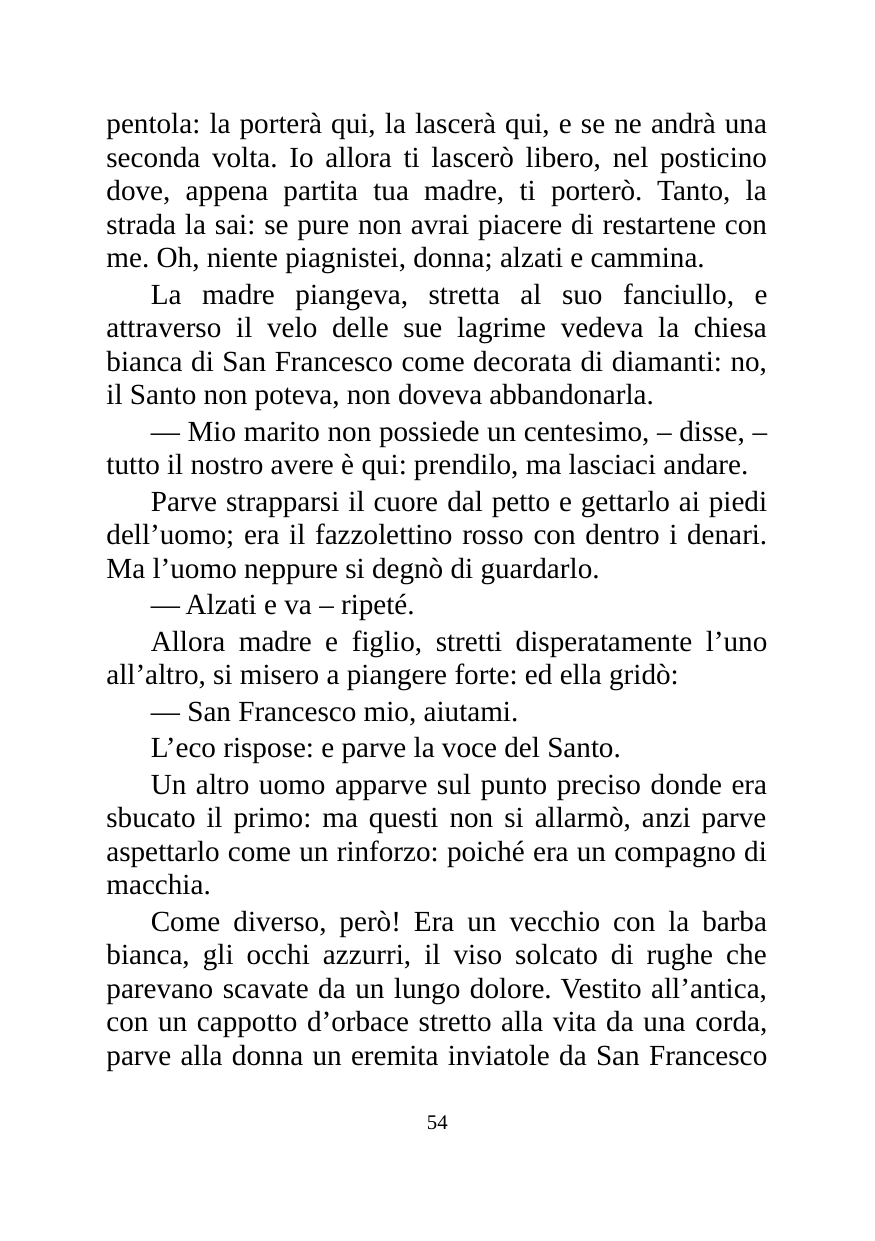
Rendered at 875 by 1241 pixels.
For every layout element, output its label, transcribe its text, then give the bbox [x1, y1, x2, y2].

text — Mio marito non possiede un centesimo, – disse, – tutto il nostro avere è qui: prendilo, ma lasciaci andare. [106, 414, 768, 481]
text Parve strapparsi il cuore dal petto e gettarlo ai piedi dell’uomo; era il fazzolettino rosso con dentro i denari. Ma l’uomo neppure si degnò di guardarlo. [106, 484, 768, 584]
text — San Francesco mio, aiutami. [106, 694, 768, 727]
text Allora madre e figlio, stretti disperatamente l’uno all’altro, si misero a piangere forte: ed ella gridò: [106, 624, 768, 691]
text pentola: la porterà qui, la lascerà qui, e se ne andrà una seconda volta. Io allora ti lascerò libero, nel posticino dove, appena partita tua madre, ti porterò. Tanto, la strada la sai: se pure non avrai piacere di restartene con me. Oh, niente piagnistei, donna; alzati e cammina. [106, 106, 768, 274]
text L’eco rispose: e parve la voce del Santo. [106, 730, 768, 764]
text La madre piangeva, stretta al suo fanciullo, e attraverso il velo delle sue lagrime vedeva la chiesa bianca di San Francesco come decorata di diamanti: no, il Santo non poteva, non doveva abbandonarla. [106, 277, 768, 411]
text Come diverso, però! Era un vecchio con la barba bianca, gli occhi azzurri, il viso solcato di rughe che parevano scavate da un lungo dolore. Vestito all’antica, con un cappotto d’orbace stretto alla vita da una corda, parve alla donna un eremita inviatole da San Francesco [106, 904, 768, 1072]
text Un altro uomo apparve sul punto preciso donde era sbucato il primo: ma questi non si allarmò, anzi parve aspettarlo come un rinforzo: poiché era un compagno di macchia. [106, 767, 768, 901]
text — Alzati e va – ripeté. [106, 587, 768, 621]
